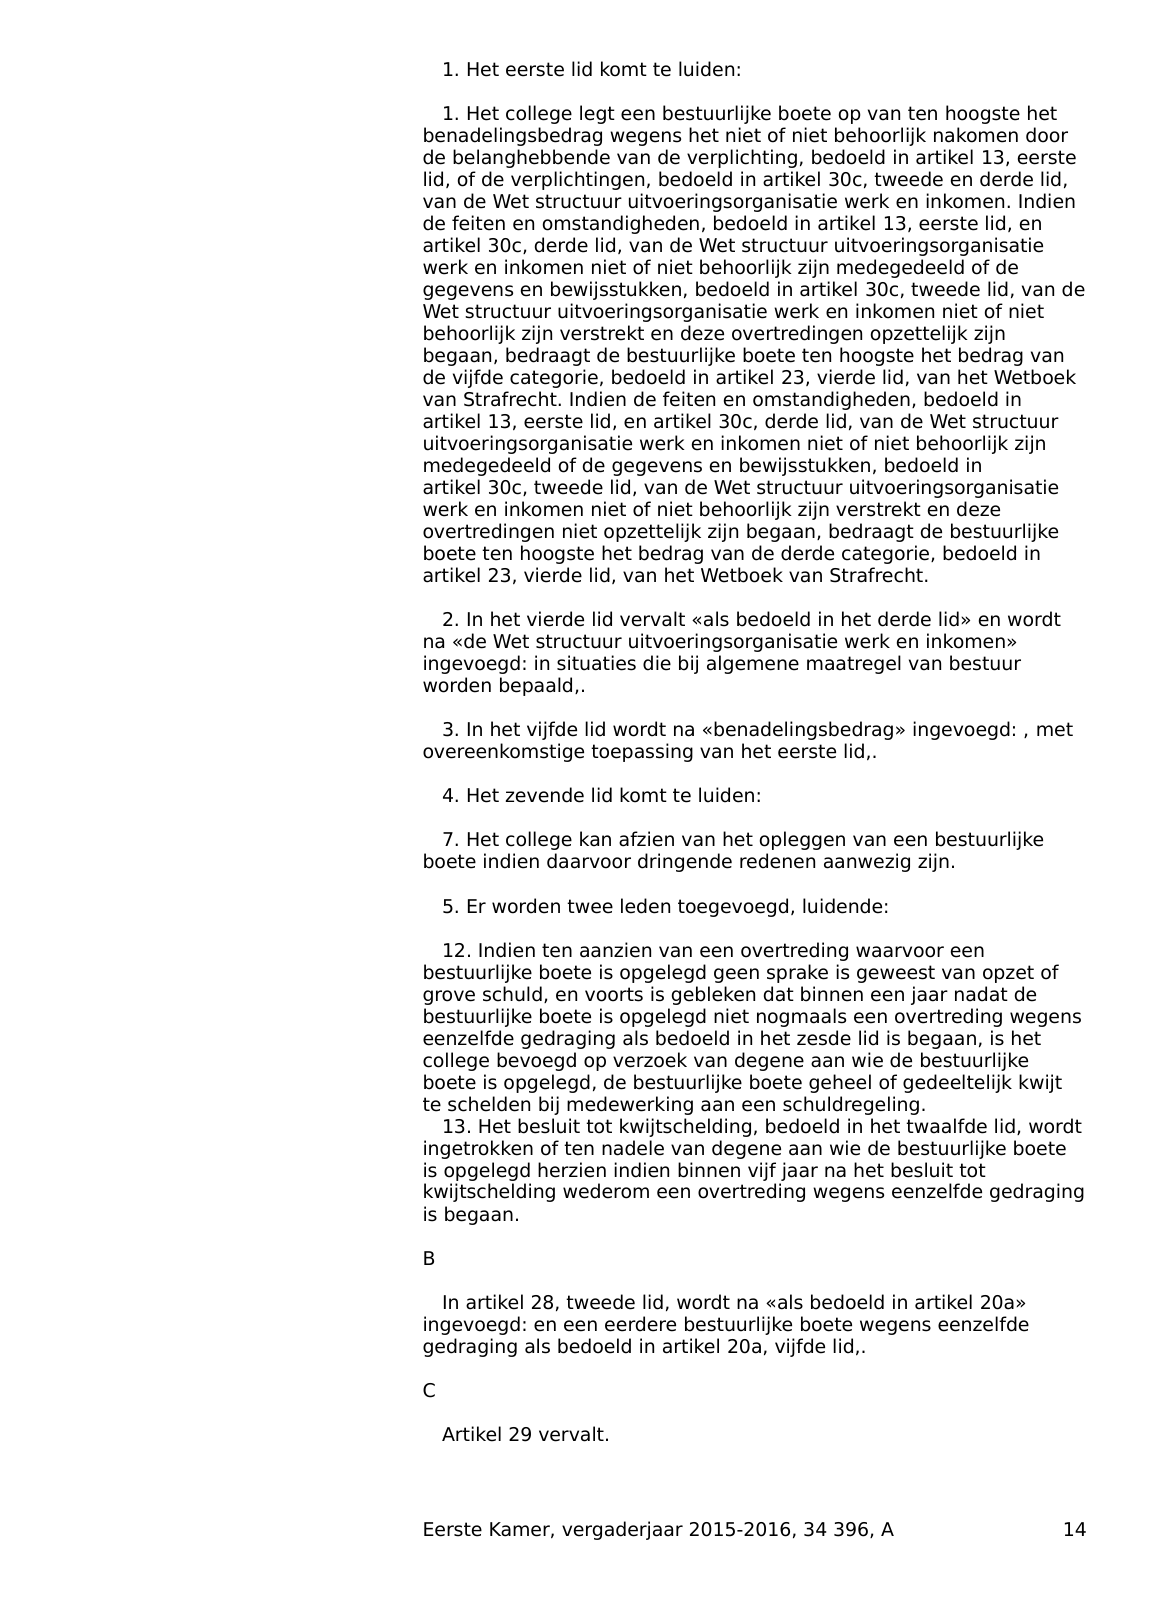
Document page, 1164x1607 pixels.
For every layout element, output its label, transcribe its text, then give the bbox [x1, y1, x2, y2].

text In artikel 28, tweede lid, wordt na «als bedoeld in artikel 20a» ingevoegd: en een eerdere bestuurlijke boete wegens eenzelfde gedraging als bedoeld in artikel 20a, vijfde lid,. [422, 1292, 1087, 1358]
text 2. In het vierde lid vervalt «als bedoeld in het derde lid» en wordt na «de Wet structuur uitvoeringsorganisatie werk en inkomen» ingevoegd: in situaties die bij algemene maatregel van bestuur worden bepaald,. [422, 609, 1087, 697]
text Artikel 29 vervalt. [422, 1424, 1087, 1446]
text 3. In het vijfde lid wordt na «benadelingsbedrag» ingevoegd: , met overeenkomstige toepassing van het eerste lid,. [422, 719, 1087, 763]
text 13. Het besluit tot kwijtschelding, bedoeld in het twaalfde lid, wordt ingetrokken of ten nadele van degene aan wie de bestuurlijke boete is opgelegd herzien indien binnen vijf jaar na het besluit tot kwijtschelding wederom een overtreding wegens eenzelfde gedraging is begaan. [422, 1116, 1087, 1225]
text 5. Er worden twee leden toegevoegd, luidende: [422, 896, 1087, 917]
text 1. Het eerste lid komt te luiden: [422, 59, 1087, 81]
text 4. Het zevende lid komt te luiden: [422, 785, 1087, 807]
text B [422, 1248, 1087, 1269]
text 1. Het college legt een bestuurlijke boete op van ten hoogste het benadelingsbedrag wegens het niet of niet behoorlijk nakomen door de belanghebbende van de verplichting, bedoeld in artikel 13, eerste lid, of de verplichtingen, bedoeld in artikel 30c, tweede en derde lid, van de Wet structuur uitvoeringsorganisatie werk en inkomen. Indien de feiten en omstandigheden, bedoeld in artikel 13, eerste lid, en artikel 30c, derde lid, van de Wet structuur uitvoeringsorganisatie werk en inkomen niet of niet behoorlijk zijn medegedeeld of de gegevens en bewijsstukken, bedoeld in artikel 30c, tweede lid, van de Wet structuur uitvoeringsorganisatie werk en inkomen niet of niet behoorlijk zijn verstrekt en deze overtredingen opzettelijk zijn begaan, bedraagt de bestuurlijke boete ten hoogste het bedrag van de vijfde categorie, bedoeld in artikel 23, vierde lid, van het Wetboek van Strafrecht. Indien de feiten en omstandigheden, bedoeld in artikel 13, eerste lid, en artikel 30c, derde lid, van de Wet structuur uitvoeringsorganisatie werk en inkomen niet of niet behoorlijk zijn medegedeeld of de gegevens en bewijsstukken, bedoeld in artikel 30c, tweede lid, van de Wet structuur uitvoeringsorganisatie werk en inkomen niet of niet behoorlijk zijn verstrekt en deze overtredingen niet opzettelijk zijn begaan, bedraagt de bestuurlijke boete ten hoogste het bedrag van de derde categorie, bedoeld in artikel 23, vierde lid, van het Wetboek van Strafrecht. [422, 103, 1087, 587]
text 12. Indien ten aanzien van een overtreding waarvoor een bestuurlijke boete is opgelegd geen sprake is geweest van opzet of grove schuld, en voorts is gebleken dat binnen een jaar nadat de bestuurlijke boete is opgelegd niet nogmaals een overtreding wegens eenzelfde gedraging als bedoeld in het zesde lid is begaan, is het college bevoegd op verzoek van degene aan wie de bestuurlijke boete is opgelegd, de bestuurlijke boete geheel of gedeeltelijk kwijt te schelden bij medewerking aan een schuldregeling. [422, 940, 1087, 1116]
text C [422, 1380, 1087, 1402]
text 7. Het college kan afzien van het opleggen van een bestuurlijke boete indien daarvoor dringende redenen aanwezig zijn. [422, 829, 1087, 873]
